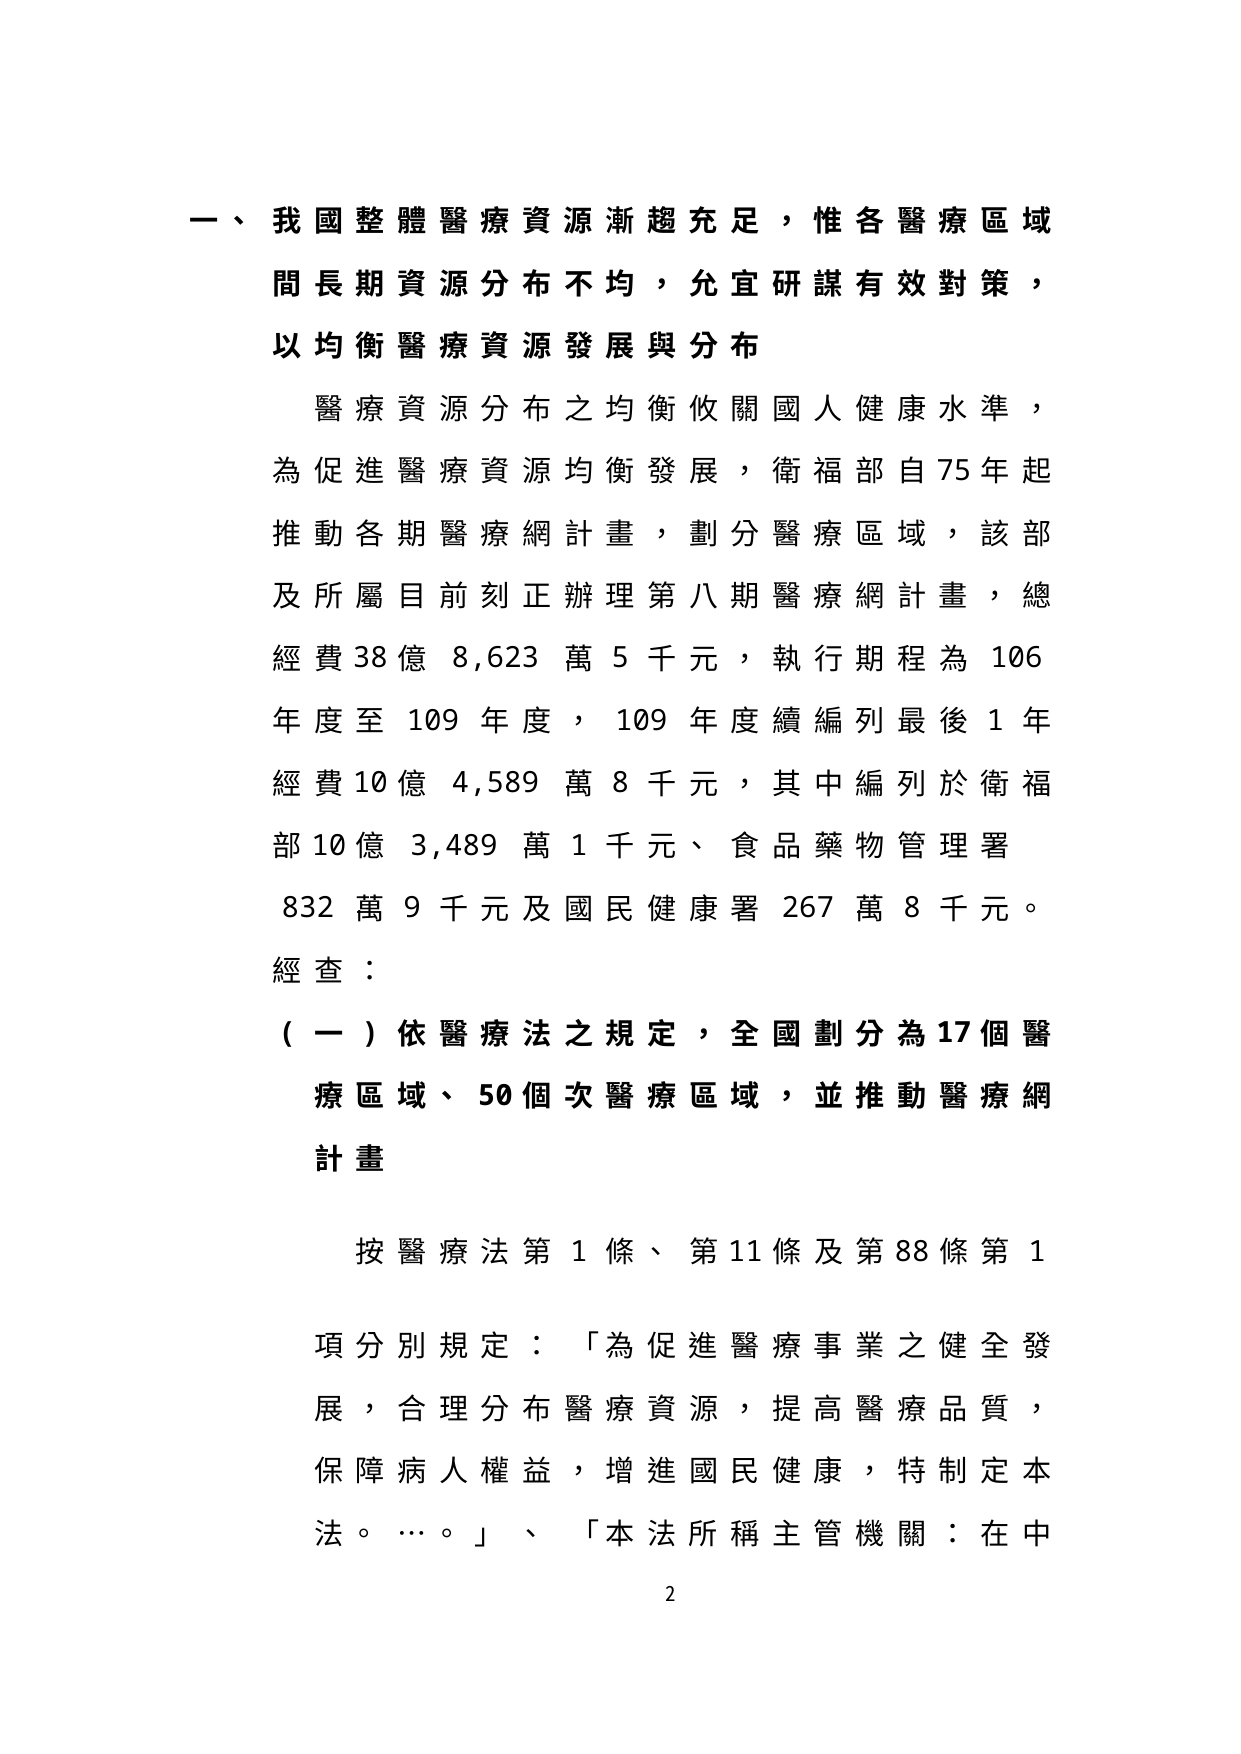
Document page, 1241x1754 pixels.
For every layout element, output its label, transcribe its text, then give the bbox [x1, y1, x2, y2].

text (一)依醫療法之規定，全國劃分為17個醫療區域、50個次醫療區域，並推動醫療網計畫 [242, 990, 1058, 1177]
text 醫療資源分布之均衡攸關國人健康水準，為促進醫療資源均衡發展，衛福部自75年起推動各期醫療網計畫，劃分醫療區域，該部及所屬目前刻正辦理第八期醫療網計畫，總經費38億8,623萬5千元，執行期程為106年度至109年度，109年度續編列最後1年經費10億4,589萬8千元，其中編列於衛福部10億3,489萬1千元、食品藥物管理署832萬9千元及國民健康署267萬8千元。經查： [242, 365, 1058, 990]
text 一、我國整體醫療資源漸趨充足，惟各醫療區域間長期資源分布不均，允宜研謀有效對策，以均衡醫療資源發展與分布 [183, 177, 1058, 365]
text 按醫療法第1條、第11條及第88條第1項分別規定：「為促進醫療事業之健全發展，合理分布醫療資源，提高醫療品質，保障病人權益，增進國民健康，特制定本法。…。」、「本法所稱主管機關：在中 [271, 1177, 1058, 1552]
